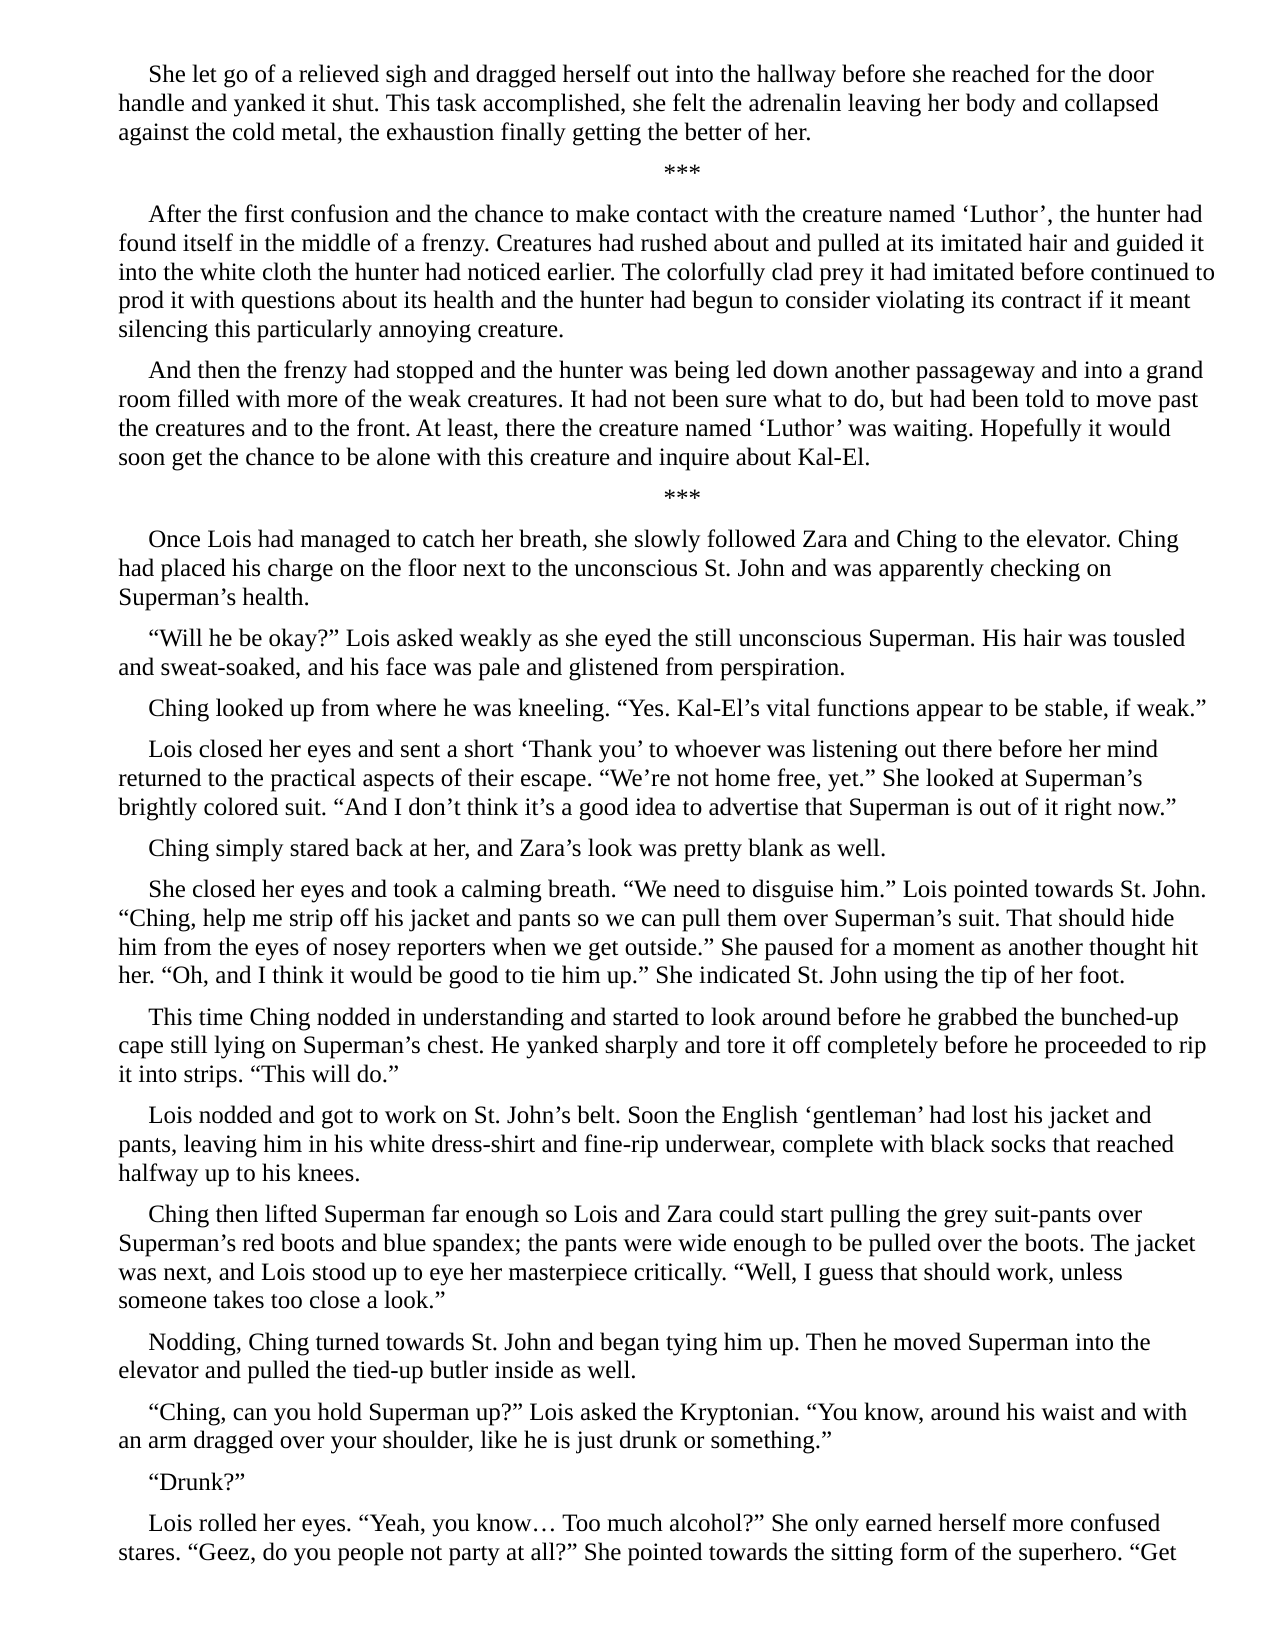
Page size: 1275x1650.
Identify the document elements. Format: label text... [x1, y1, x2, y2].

text Lois rolled her eyes. “Yeah, you know… Too much alcohol?” She only earned herself more confused stares. “Geez, do you people not party at all?” She pointed towards the sitting form of the superhero. “Get [118, 1508, 1216, 1565]
text After the first confusion and the chance to make contact with the creature named ‘Luthor’, the hunter had found itself in the middle of a frenzy. Creatures had rushed about and pulled at its imitated hair and guided it into the white cloth the hunter had noticed earlier. The colorfully clad prey it had imitated before continued to prod it with questions about its health and the hunter had begun to consider violating its contract if it meant silencing this particularly annoying creature. [118, 199, 1216, 343]
text She let go of a relieved sigh and dragged herself out into the hallway before she reached for the door handle and yanked it shut. This task accomplished, she felt the adrenalin leaving her body and collapsed against the cold metal, the exhaustion finally getting the better of her. [118, 59, 1216, 145]
text *** [118, 483, 1216, 512]
text She closed her eyes and took a calming breath. “We need to disguise him.” Lois pointed towards St. John. “Ching, help me strip off his jacket and pants so we can pull them over Superman’s suit. That should hide him from the eyes of nosey reporters when we get outside.” She paused for a moment as another thought hit her. “Oh, and I think it would be good to tie him up.” She indicated St. John using the tip of her foot. [118, 874, 1216, 989]
text This time Ching nodded in understanding and started to look around before he grabbed the bunched-up cape still lying on Superman’s chest. He yanked sharply and tore it off completely before he proceeded to rip it into strips. “This will do.” [118, 1002, 1216, 1088]
text Ching simply stared back at her, and Zara’s look was pretty blank as well. [118, 833, 1216, 862]
text “Drunk?” [118, 1467, 1216, 1495]
text *** [118, 158, 1216, 187]
text “Ching, can you hold Superman up?” Lois asked the Kryptonian. “You know, around his waist and with an arm dragged over your shoulder, like he is just drunk or something.” [118, 1397, 1216, 1454]
text Lois nodded and got to work on St. John’s belt. Soon the English ‘gentleman’ had lost his jacket and pants, leaving him in his white dress-shirt and fine-rip underwear, complete with black socks that reached halfway up to his knees. [118, 1100, 1216, 1187]
text Ching looked up from where he was kneeling. “Yes. Kal-El’s vital functions appear to be stable, if weak.” [118, 693, 1216, 722]
text And then the frenzy had stopped and the hunter was being led down another passageway and into a grand room filled with more of the weak creatures. It had not been sure what to do, but had been told to move past the creatures and to the front. At least, there the creature named ‘Luthor’ was waiting. Hopefully it would soon get the chance to be alone with this creature and inquire about Kal-El. [118, 355, 1216, 470]
text Once Lois had managed to catch her breath, she slowly followed Zara and Ching to the elevator. Ching had placed his charge on the floor next to the unconscious St. John and was apparently checking on Superman’s health. [118, 524, 1216, 610]
text Nodding, Ching turned towards St. John and began tying him up. Then he moved Superman into the elevator and pulled the tied-up butler inside as well. [118, 1327, 1216, 1384]
text “Will he be okay?” Lois asked weakly as she eyed the still unconscious Superman. His hair was tousled and sweat-soaked, and his face was pale and glistened from perspiration. [118, 623, 1216, 680]
text Lois closed her eyes and sent a short ‘Thank you’ to whoever was listening out there before her mind returned to the practical aspects of their escape. “We’re not home free, yet.” She looked at Superman’s brightly colored suit. “And I don’t think it’s a good idea to advertise that Superman is out of it right now.” [118, 734, 1216, 820]
text Ching then lifted Superman far enough so Lois and Zara could start pulling the grey suit-pants over Superman’s red boots and blue spandex; the pants were wide enough to be pulled over the boots. The jacket was next, and Lois stood up to eye her masterpiece critically. “Well, I guess that should work, unless someone takes too close a look.” [118, 1199, 1216, 1314]
